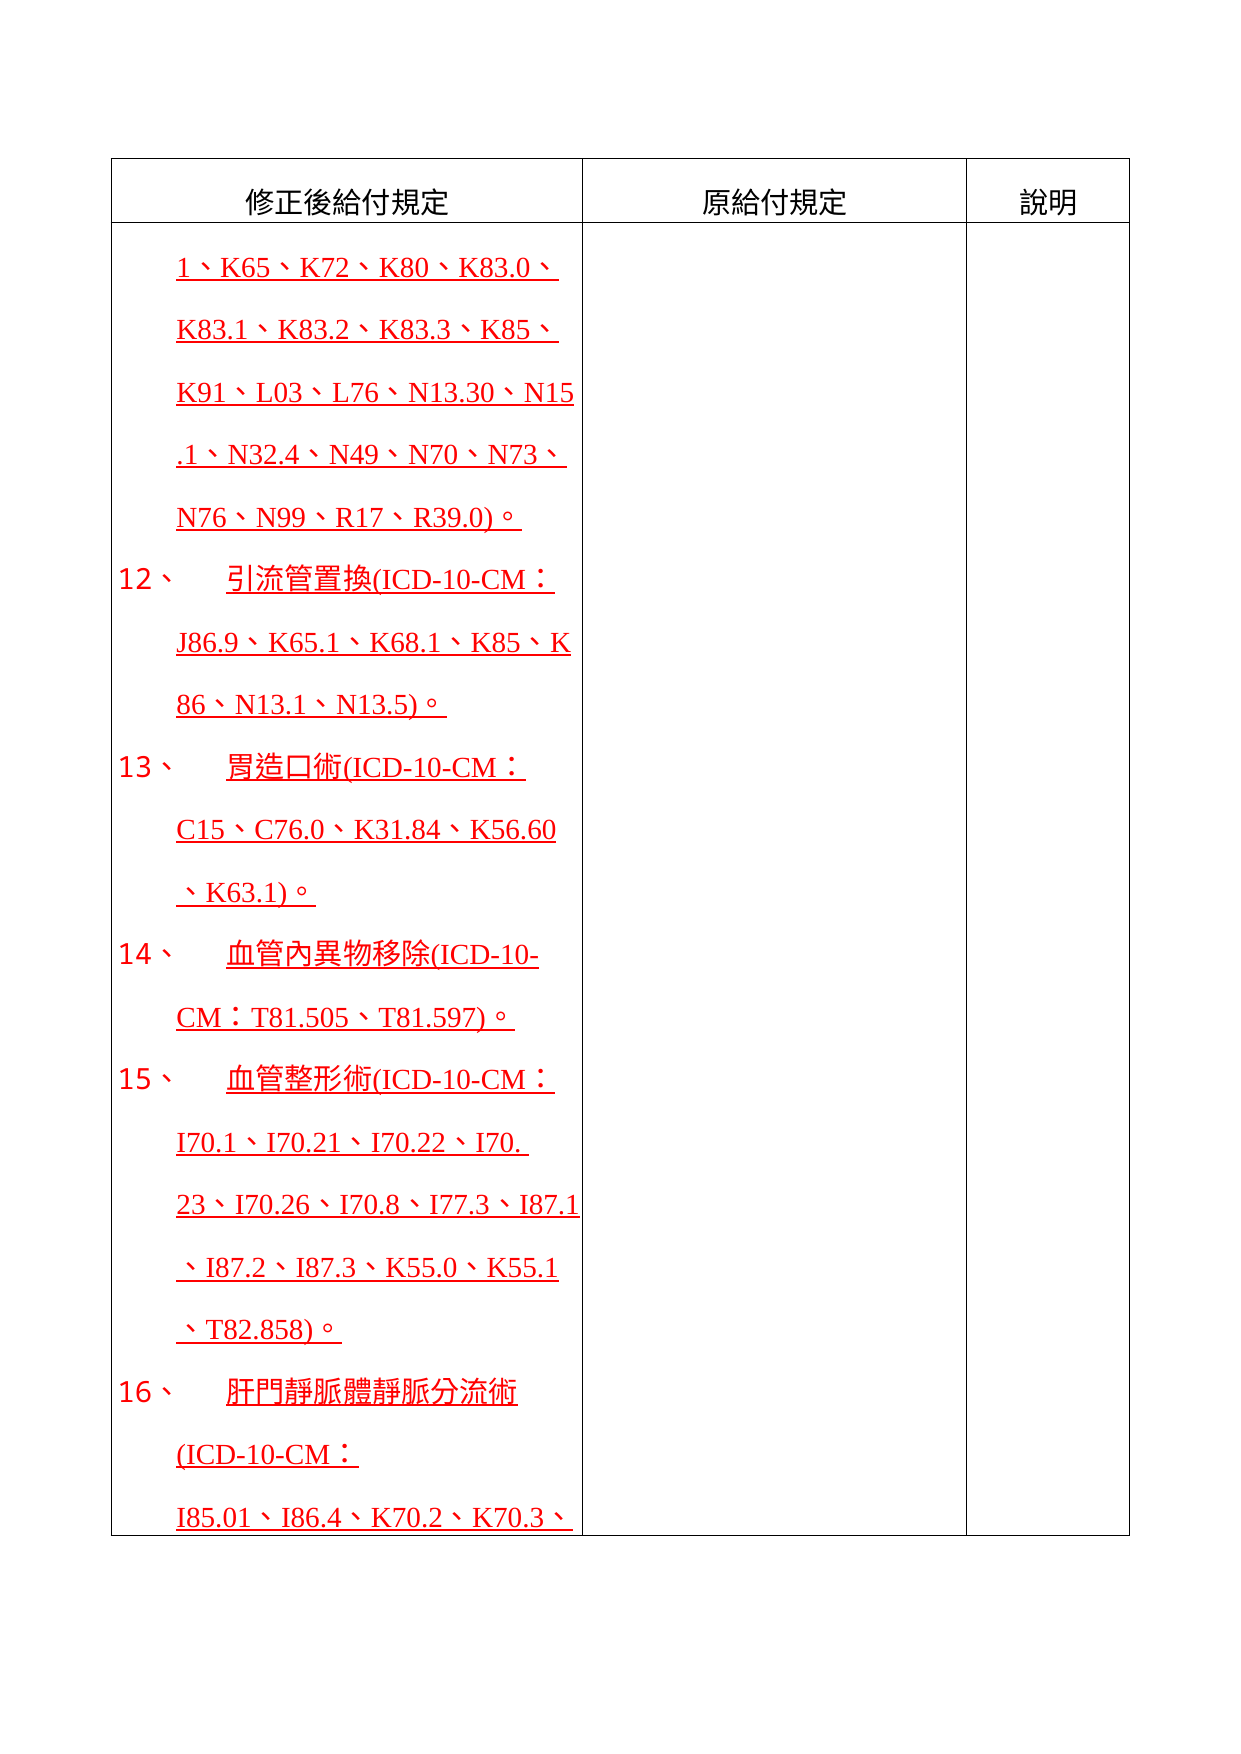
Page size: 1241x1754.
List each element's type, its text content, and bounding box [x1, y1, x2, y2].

table_header 說明 [967, 159, 1129, 222]
table_cell 符合下列條件之一者： 限未滿19歲之兒童。 具診斷明確之先天性心臟病患者(ICD-10-CM：Q20、Q21、Q22、Q23、Q24、Q25、Q26、Q27)。 腎上腺靜脈抽血術(ICD-10-CM：D35、E26.0)。 出血栓塞(ICD-10-CM：D17.71、D69.9、I97.6、K25、K26、K91.84、K92.0、K92.1、K92.2、O72、R04.2、S15.0、S30、S31、S32、S33、S34、S35、S36、S37、S38、S39、T80、T81、T81.535A、T82、T83、T84、T85、T86、T87、T88)。 腫瘤手術前栓塞(ICD-10-CM：C41.2、C79.5、D16.6、D21.9、D32.1、D32.9、D33.7、D33.9、D44.6、D48.9、D49.7)。 疼痛栓塞(ICD-10-CM：G89.2、M25.5、M65、R52)。 動脈瘤栓塞(ICD-10-CM：I70、I71、I72、I73、I74、I75、I76、I77、I78、I79)。 動靜脈畸形及廔管(ICD-10-CM：I28.0、I77.0、Q25.72、Q27.30、Q27.39)。 淋巴系統栓塞(淋巴漏) (ICD-10-CM：I89.8、I97.89)。 動靜脈攝影(ICD-10-CM：C22.0、C22.1、C76.0、C78.7、E11.621、G89.2、I73.9、I74、I77.7、I77.9、I82、I87.1、K76.6、M25.5、M65、R52、Z49.01、Z99.2)。 經皮穿刺引流(ICD-10-CM：J85、J86、J90、J91、K60、K61、K65、K72、K80、K83.0、K83.1、K83.2、K83.3、K85、K91、L03、L76、N13.30、N15.1、N32.4、N49、N70、N73、N76、N99、R17、R39.0)。 引流管置換(ICD-10-CM：J86.9、K65.1、K68.1、K85、K86、N13.1、N13.5)。 胃造口術(ICD-10-CM：C15、C76.0、K31.84、K56.60、K63.1)。 血管內異物移除(ICD-10-CM：T81.505、T81.597)。 血管整形術(ICD-10-CM：I70.1、I70.21、I70.22、I70. 23、I70.26、I70.8、I77.3、I87.1、I87.2、I87.3、K55.0、K55.1、T82.858)。 肝門靜脈體靜脈分流術(ICD-10-CM：I85.01、I86.4、K70.2、K70.3、K70.30、K70.31、K74.1、K74.2、K74.3、K74.4、K74.5、K74.6、K74.60、K74.69)。 神經血管診療包括頭頸部或脊椎神經系統相關血管之介入血管攝影與介入治療(ICD-10-CM：C00、C01、C02、C03、C04、C05、C06、C07、C08、C09、C10、C11、C12、C13、C14、C30、C30.0、C31、C31.0、C31.1、C31.2、C31.3、C31.8、C31.9、C32、C32.0、C32.1、C32.2、C32.3、C32.8、C32.9、C69、C70、C71、C72、E22、E24、I60、I61、I62、I62.03、I63、I65、I66、I67、I67.0、I67.1、I68、I69、I80、I81、I82、I83、I85、I86、I87、I88、I89、Q28.2)。 [112, 223, 582, 1535]
table_cell [967, 223, 1129, 1535]
table_header 原給付規定 [583, 159, 966, 222]
table_cell [583, 223, 966, 1535]
table_header 修正後給付規定 [112, 159, 582, 222]
